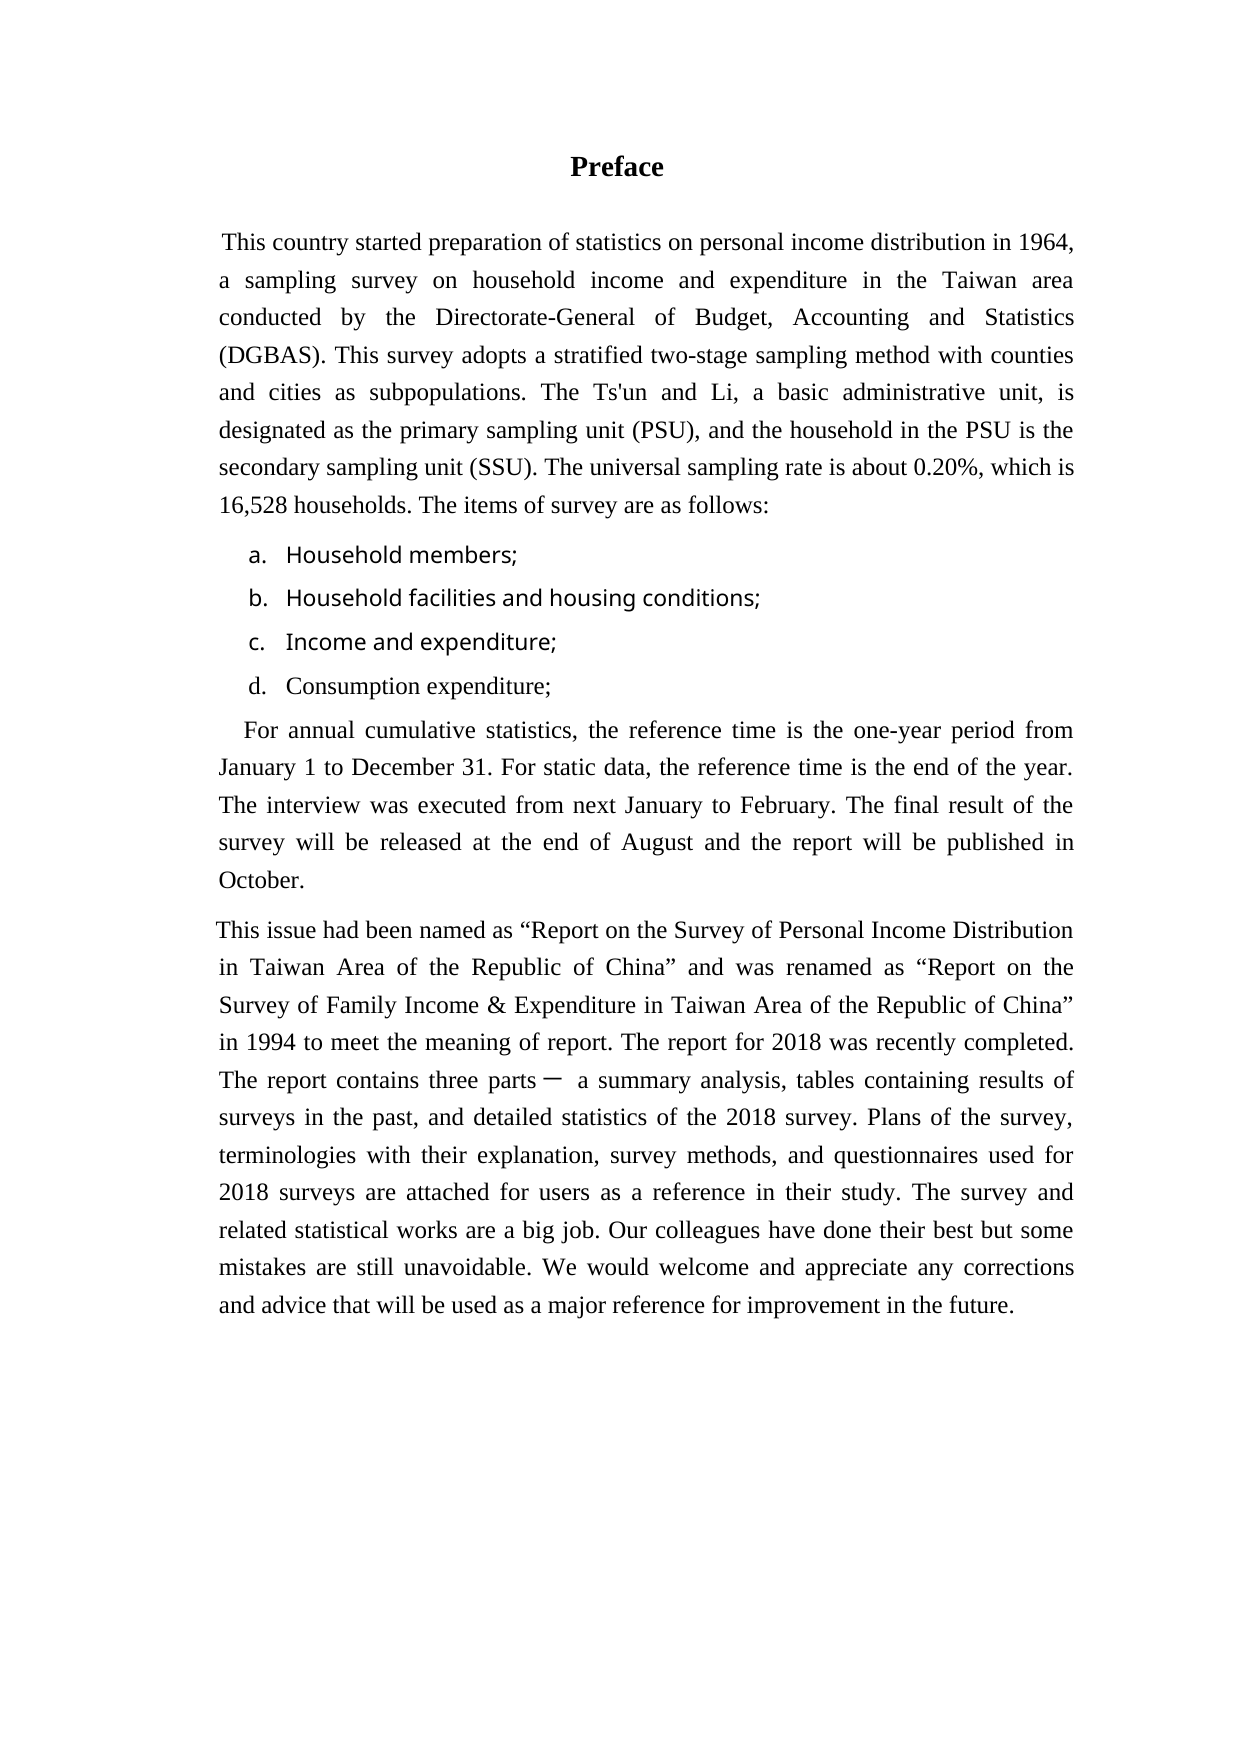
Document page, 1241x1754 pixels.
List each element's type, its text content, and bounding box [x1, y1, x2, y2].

title Preface [195, 148, 1039, 183]
list Consumption expenditure; [248, 664, 1075, 702]
list Income and expenditure; [248, 621, 1075, 658]
text This country started preparation of statistics on personal income distribution in 1964, a sampling survey on household income and expenditure in the Taiwan area conducted by the Directorate-General of Budget, Accounting and Statistics (DGBAS). This survey adopts a stratified two-stage sampling method with counties and cities as subpopulations. The Ts'un and Li, a basic administrative unit, is designated as the primary sampling unit (PSU), and the household in the PSU is the secondary sampling unit (SSU). The universal sampling rate is about 0.20%, which is 16,528 households. The items of survey are as follows: [189, 221, 1075, 521]
list Household members; [248, 533, 1075, 571]
text This issue had been named as “Report on the Survey of Personal Income Distribution in Taiwan Area of the Republic of China” and was renamed as “Report on the Survey of Family Income & Expenditure in Taiwan Area of the Republic of China” in 1994 to meet the meaning of report. The report for 2018 was recently completed. The report contains three parts－ a summary analysis, tables containing results of surveys in the past, and detailed statistics of the 2018 survey. Plans of the survey, terminologies with their explanation, survey methods, and questionnaires used for 2018 surveys are attached for users as a reference in their study. The survey and related statistical works are a big job. Our colleagues have done their best but some mistakes are still unavoidable. We would welcome and appreciate any corrections and advice that will be used as a major reference for improvement in the future. [189, 908, 1075, 1321]
list Household facilities and housing conditions; [248, 577, 1075, 614]
text For annual cumulative statistics, the reference time is the one-year period from January 1 to December 31. For static data, the reference time is the end of the year. The interview was executed from next January to February. The final result of the survey will be released at the end of August and the report will be published in October. [218, 708, 1075, 896]
